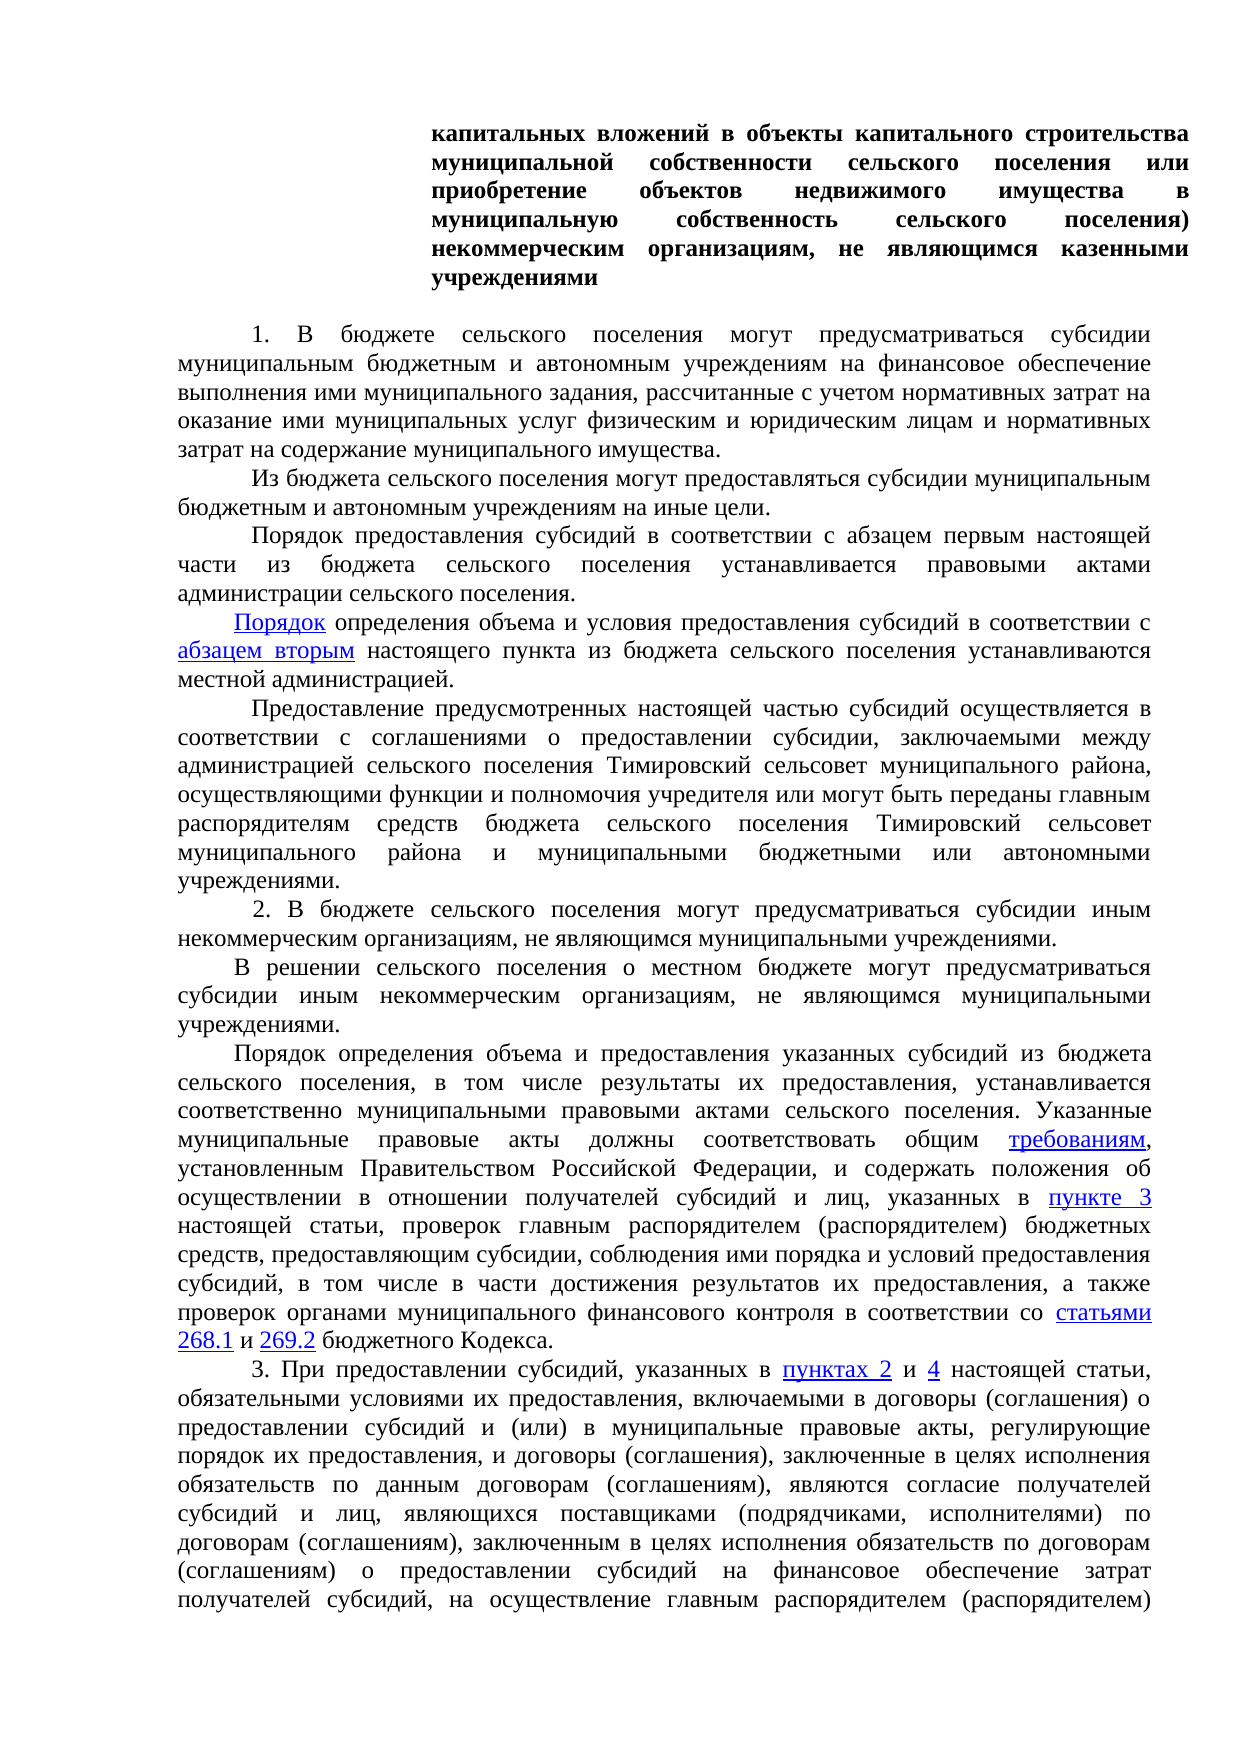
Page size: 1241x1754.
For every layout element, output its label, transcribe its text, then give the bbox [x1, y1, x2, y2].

text 2. В бюджете сельского поселения могут предусматриваться субсидии иным некоммерческим организациям, не являющимся муниципальными учреждениями. [177, 894, 1152, 952]
text Предоставление предусмотренных настоящей частью субсидий осуществляется в соответствии с соглашениями о предоставлении субсидии, заключаемыми между администрацией сельского поселения Тимировский сельсовет муниципального района, осуществляющими функции и полномочия учредителя или могут быть переданы главным распорядителям средств бюджета сельского поселения Тимировский сельсовет муниципального района и муниципальными бюджетными или автономными учреждениями. [177, 693, 1152, 894]
text В решении сельского поселения о местном бюджете могут предусматриваться субсидии иным некоммерческим организациям, не являющимся муниципальными учреждениями. [177, 952, 1152, 1038]
text 3. При предоставлении субсидий, указанных в пунктах 2 и 4 настоящей статьи, обязательными условиями их предоставления, включаемыми в договоры (соглашения) о предоставлении субсидий и (или) в муниципальные правовые акты, регулирующие порядок их предоставления, и договоры (соглашения), заключенные в целях исполнения обязательств по данным договорам (соглашениям), являются согласие получателей субсидий и лиц, являющихся поставщиками (подрядчиками, исполнителями) по договорам (соглашениям), заключенным в целях исполнения обязательств по договорам (соглашениям) о предоставлении субсидий на финансовое обеспечение затрат получателей субсидий, на осуществление главным распорядителем (распорядителем) [177, 1354, 1152, 1613]
table_header [245, 118, 420, 319]
text Порядок предоставления субсидий в соответствии с абзацем первым настоящей части из бюджета сельского поселения устанавливается правовыми актами администрации сельского поселения. [177, 521, 1152, 607]
text 1. В бюджете сельского поселения могут предусматриваться субсидии муниципальным бюджетным и автономным учреждениям на финансовое обеспечение выполнения ими муниципального задания, рассчитанные с учетом нормативных затрат на оказание ими муниципальных услуг физическим и юридическим лицам и нормативных затрат на содержание муниципального имущества. [177, 319, 1152, 463]
text Порядок определения объема и предоставления указанных субсидий из бюджета сельского поселения, в том числе результаты их предоставления, устанавливается соответственно муниципальными правовыми актами сельского поселения. Указанные муниципальные правовые акты должны соответствовать общим требованиям, установленным Правительством Российской Федерации, и содержать положения об осуществлении в отношении получателей субсидий и лиц, указанных в пункте 3 настоящей статьи, проверок главным распорядителем (распорядителем) бюджетных средств, предоставляющим субсидии, соблюдения ими порядка и условий предоставления субсидий, в том числе в части достижения результатов их предоставления, а также проверок органами муниципального финансового контроля в соответствии со статьями 268.1 и 269.2 бюджетного Кодекса. [177, 1038, 1152, 1354]
text Из бюджета сельского поселения могут предоставляться субсидии муниципальным бюджетным и автономным учреждениям на иные цели. [177, 463, 1152, 521]
table_header капитальных вложений в объекты капитального строительства муниципальной собственности сельского поселения или приобретение объектов недвижимого имущества в муниципальную собственность сельского поселения) некоммерческим организациям, не являющимся казенными учреждениями [420, 118, 1201, 319]
text Порядок определения объема и условия предоставления субсидий в соответствии с абзацем вторым настоящего пункта из бюджета сельского поселения устанавливаются местной администрацией. [177, 607, 1152, 693]
